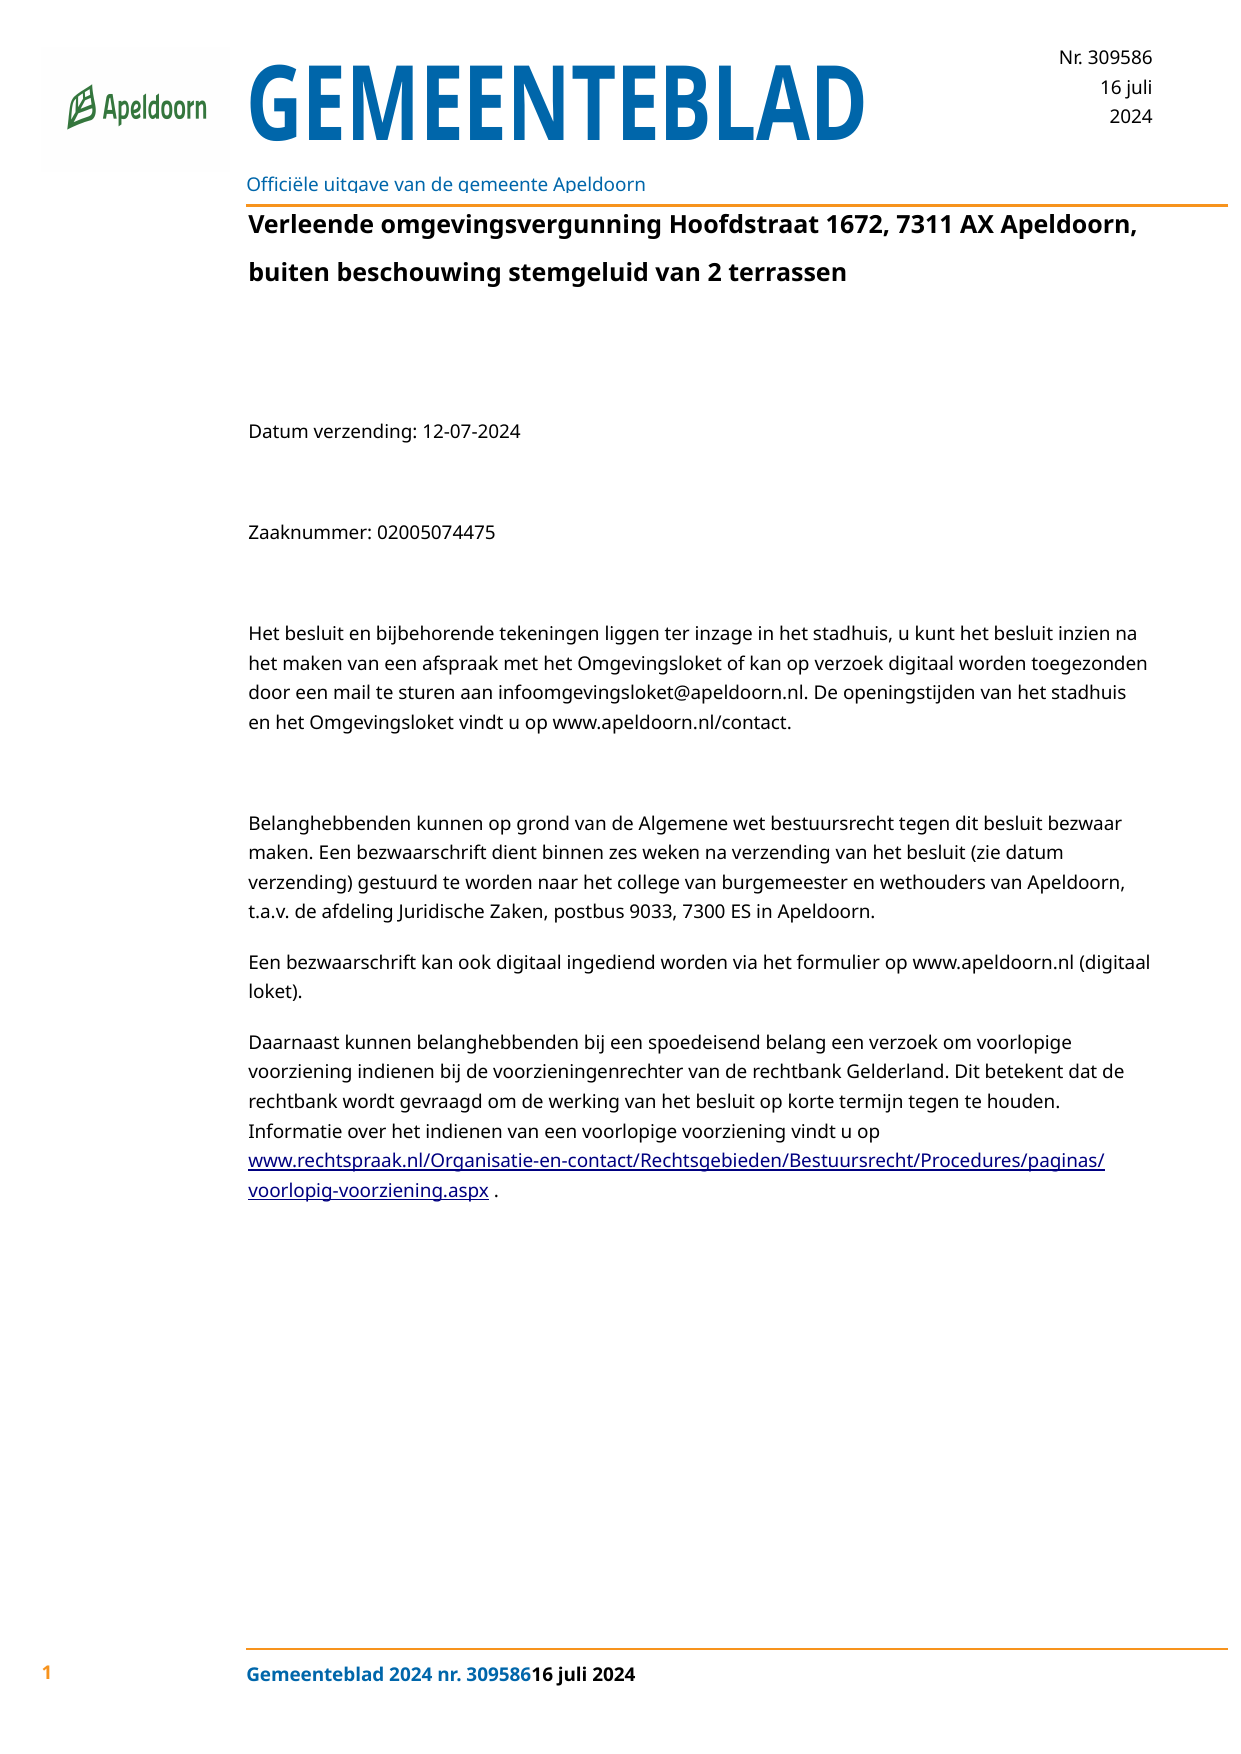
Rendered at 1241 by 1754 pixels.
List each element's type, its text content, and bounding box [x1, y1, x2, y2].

text Datum verzending: 12-07-2024 [248, 419, 1152, 444]
text Daarnaast kunnen belanghebbenden bij een spoedeisend belang een verzoek om voorlopige voorziening indienen bij de voorzieningenrechter van de rechtbank Gelderland. Dit betekent dat de rechtbank wordt gevraagd om de werking van het besluit op korte termijn tegen te houden. Informatie over het indienen van een voorlopige voorziening vindt u op www.rechtspraak.nl/Organisatie-en-contact/Rechtsgebieden/Bestuursrecht/Procedures/paginas/voorlopig-voorziening.aspx . [248, 1029, 1152, 1203]
text Zaaknummer: 02005074475 [248, 519, 1152, 545]
text Het besluit en bijbehorende tekeningen liggen ter inzage in het stadhuis, u kunt het besluit inzien na het maken van een afspraak met het Omgevingsloket of kan op verzoek digitaal worden toegezonden door een mail te sturen aan infoomgevingsloket@apeldoorn.nl. De openingstijden van het stadhuis en het Omgevingsloket vindt u op www.apeldoorn.nl/contact. [248, 620, 1152, 735]
picture [41, 47, 231, 172]
text Belanghebbenden kunnen op grond van de Algemene wet bestuursrecht tegen dit besluit bezwaar maken. Een bezwaarschrift dient binnen zes weken na verzending van het besluit (zie datum verzending) gestuurd te worden naar het college van burgemeester en wethouders van Apeldoorn, t.a.v. de afdeling Juridische Zaken, postbus 9033, 7300 ES in Apeldoorn. [248, 810, 1152, 924]
text Verleende omgevingsvergunning Hoofdstraat 1672, 7311 AX Apeldoorn, buiten beschouwing stemgeluid van 2 terrassen [248, 207, 1152, 288]
text Een bezwaarschrift kan ook digitaal ingediend worden via het formulier op www.apeldoorn.nl (digitaal loket). [248, 949, 1152, 1004]
